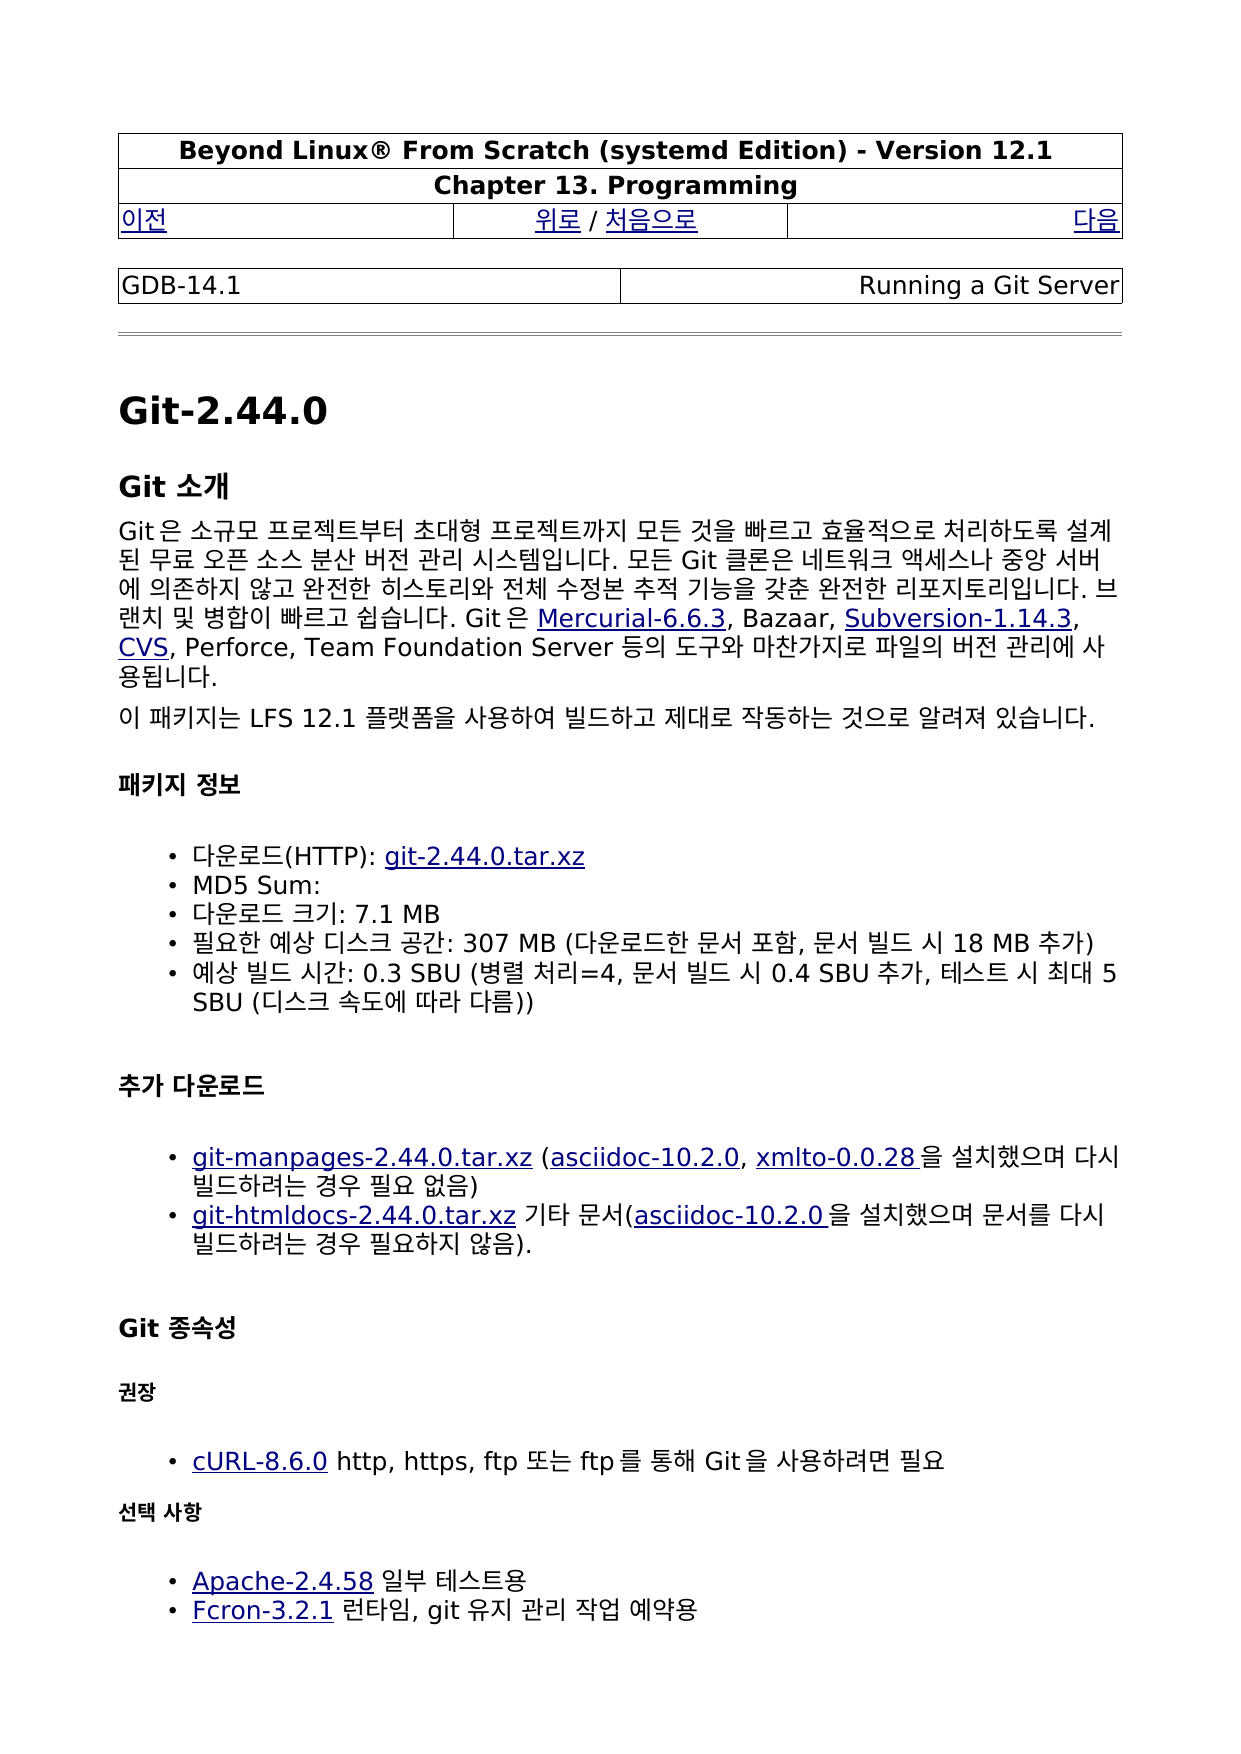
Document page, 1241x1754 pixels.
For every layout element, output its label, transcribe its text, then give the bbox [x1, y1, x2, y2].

list cURL-8.6.0 http, https, ftp 또는 ftp를 통해 Git을 사용하려면 필요 [177, 1447, 1122, 1476]
table_cell 다음 [788, 204, 1122, 238]
table_cell Chapter 13. Programming [119, 169, 1122, 203]
text Git은 소규모 프로젝트부터 초대형 프로젝트까지 모든 것을 빠르고 효율적으로 처리하도록 설계된 무료 오픈 소스 분산 버전 관리 시스템입니다. 모든 Git 클론은 네트워크 액세스나 중앙 서버에 의존하지 않고 완전한 히스토리와 전체 수정본 추적 기능을 갖춘 완전한 리포지토리입니다. 브랜치 및 병합이 빠르고 쉽습니다. Git은 Mercurial-6.6.3, Bazaar, Subversion-1.14.3, CVS, Perforce, Team Foundation Server 등의 도구와 마찬가지로 파일의 버전 관리에 사용됩니다. [118, 517, 1122, 692]
table_cell 이전 [119, 204, 453, 238]
subtitle 권장 [118, 1381, 1122, 1405]
list 다운로드(HTTP): git-2.44.0.tar.xz [177, 842, 1122, 871]
subtitle Git 소개 [118, 470, 1122, 504]
table_header Beyond Linux® From Scratch (systemd Edition) - Version 12.1 [119, 134, 1122, 168]
text 이 패키지는 LFS 12.1 플랫폼을 사용하여 빌드하고 제대로 작동하는 것으로 알려져 있습니다. [118, 704, 1122, 733]
subtitle 패키지 정보 [118, 771, 1122, 800]
list git-htmldocs-2.44.0.tar.xz 기타 문서(asciidoc-10.2.0을 설치했으며 문서를 다시 빌드하려는 경우 필요하지 않음). [177, 1201, 1122, 1259]
list MD5 Sum: [177, 871, 1122, 901]
list 필요한 예상 디스크 공간: 307 MB (다운로드한 문서 포함, 문서 빌드 시 18 MB 추가) [177, 930, 1122, 959]
list Fcron-3.2.1 런타임, git 유지 관리 작업 예약용 [177, 1596, 1122, 1626]
table_header GDB-14.1 [119, 269, 620, 303]
subtitle Git 종속성 [118, 1314, 1122, 1343]
table_cell 위로 / 처음으로 [454, 204, 787, 238]
subtitle 추가 다운로드 [118, 1072, 1122, 1101]
subtitle Git-2.44.0 [118, 389, 1122, 433]
list 다운로드 크기: 7.1 MB [177, 901, 1122, 930]
table_header Running a Git Server [621, 269, 1122, 303]
subtitle 선택 사항 [118, 1501, 1122, 1525]
list git-manpages-2.44.0.tar.xz (asciidoc-10.2.0, xmlto-0.0.28을 설치했으며 다시 빌드하려는 경우 필요 없음) [177, 1143, 1122, 1201]
list 예상 빌드 시간: 0.3 SBU (병렬 처리=4, 문서 빌드 시 0.4 SBU 추가, 테스트 시 최대 5 SBU (디스크 속도에 따라 다름)) [177, 959, 1122, 1017]
list Apache-2.4.58 일부 테스트용 [177, 1567, 1122, 1596]
